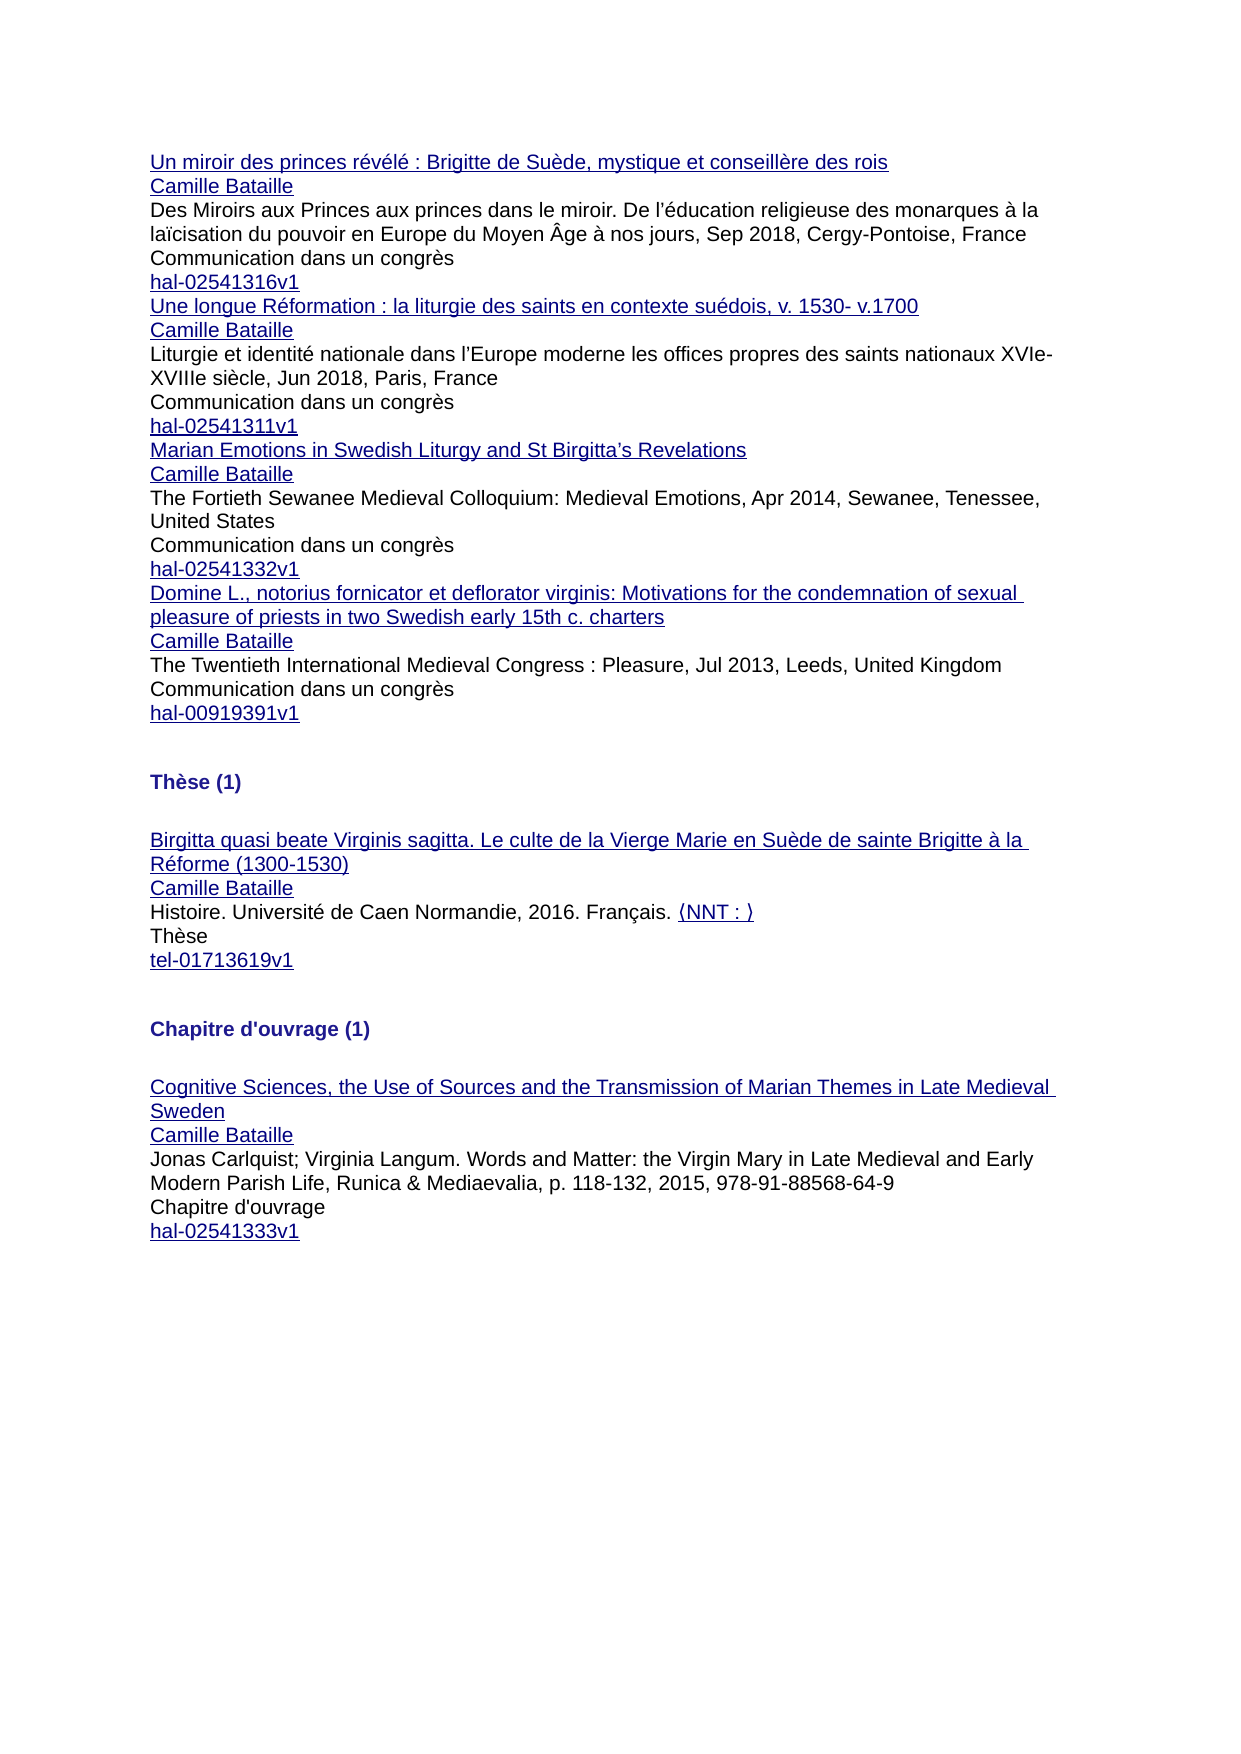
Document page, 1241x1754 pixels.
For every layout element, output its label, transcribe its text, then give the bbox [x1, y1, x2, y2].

table_cell Une longue Réformation : la liturgie des saints en contexte suédois, v. 1530- v.1700 Camille Bataille Liturgie et identité nationale dans l’Europe moderne les offices propres des saints nationaux XVIe-XVIIIe siècle, Jun 2018, Paris, France Communication dans un congrès hal-02541311v1 [150, 294, 1090, 437]
subtitle Thèse (1) [150, 770, 1090, 794]
table_header Birgitta quasi beate Virginis sagitta. Le culte de la Vierge Marie en Suède de sainte Brigitte à la Réforme (1300-1530) Camille Bataille Histoire. Université de Caen Normandie, 2016. Français. ⟨NNT : ⟩ Thèse tel-01713619v1 [150, 828, 1090, 972]
table_header Cognitive Sciences, the Use of Sources and the Transmission of Marian Themes in Late Medieval Sweden Camille Bataille Jonas Carlquist; Virginia Langum. Words and Matter: the Virgin Mary in Late Medieval and Early Modern Parish Life, Runica & Mediaevalia, p. 118-132, 2015, 978-91-88568-64-9 Chapitre d'ouvrage hal-02541333v1 [150, 1075, 1090, 1243]
table_cell Domine L., notorius fornicator et deflorator virginis: Motivations for the condemnation of sexual pleasure of priests in two Swedish early 15th c. charters Camille Bataille The Twentieth International Medieval Congress : Pleasure, Jul 2013, Leeds, United Kingdom Communication dans un congrès hal-00919391v1 [150, 581, 1090, 725]
table_cell Marian Emotions in Swedish Liturgy and St Birgitta’s Revelations Camille Bataille The Fortieth Sewanee Medieval Colloquium: Medieval Emotions, Apr 2014, Sewanee, Tenessee, United States Communication dans un congrès hal-02541332v1 [150, 438, 1090, 581]
subtitle Chapitre d'ouvrage (1) [150, 1017, 1090, 1041]
table_cell Un miroir des princes révélé : Brigitte de Suède, mystique et conseillère des rois Camille Bataille Des Miroirs aux Princes aux princes dans le miroir. De l’éducation religieuse des monarques à la laïcisation du pouvoir en Europe du Moyen Âge à nos jours, Sep 2018, Cergy-Pontoise, France Communication dans un congrès hal-02541316v1 [150, 150, 1090, 294]
